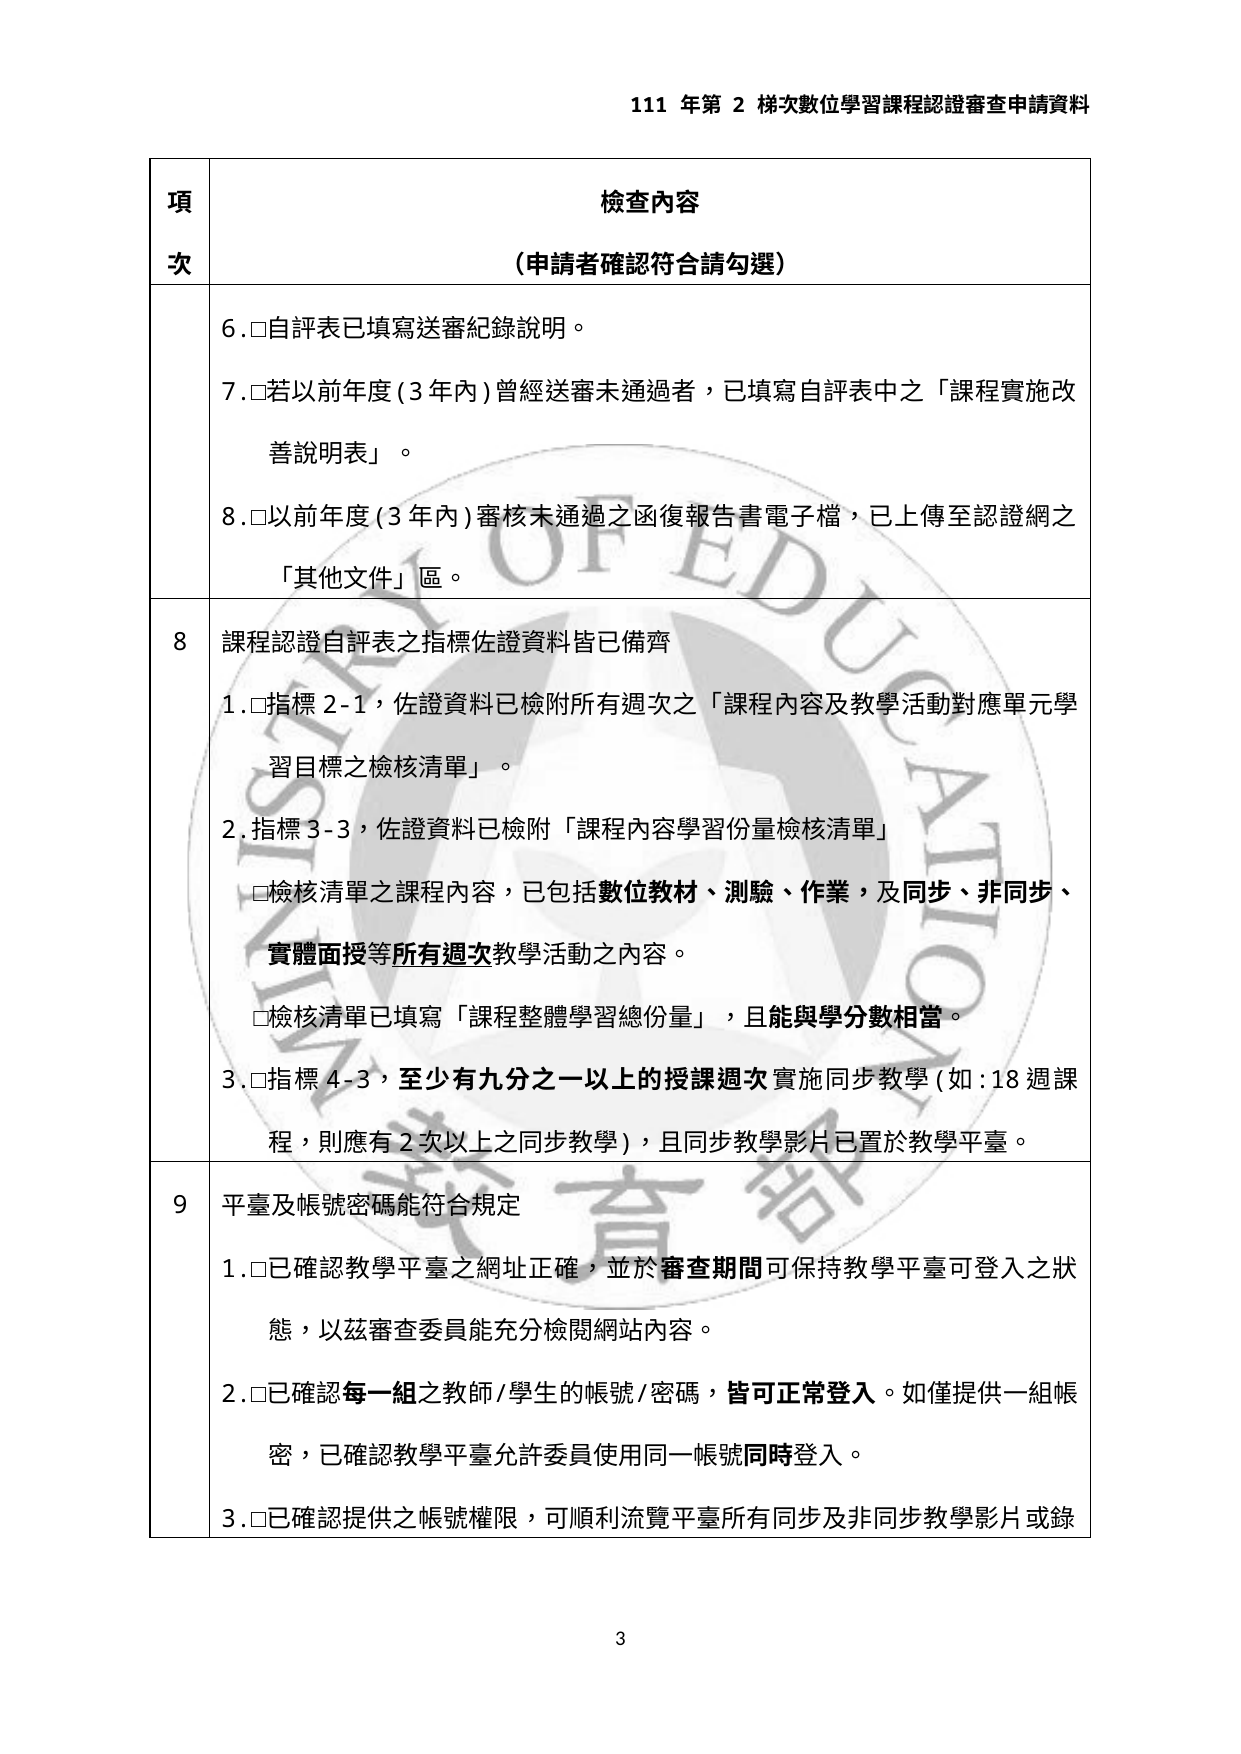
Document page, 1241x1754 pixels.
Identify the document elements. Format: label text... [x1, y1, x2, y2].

table_header 檢查內容 （申請者確認符合請勾選） [210, 159, 1090, 284]
table_cell 9 [151, 1162, 209, 1537]
table_cell [151, 285, 209, 597]
table_cell 8 [151, 599, 187, 1161]
table_header 項次 [151, 159, 209, 284]
table_cell 6.□自評表已填寫送審紀錄說明。 7.□若以前年度(3年內)曾經送審未通過者，已填寫自評表中之「課程實施改善說明表」。 8.□以前年度(3年內)審核未通過之函復報告書電子檔，已上傳至認證網之「其他文件」區。 [210, 285, 1090, 597]
table_cell 平臺及帳號密碼能符合規定 1.□已確認教學平臺之網址正確，並於審查期間可保持教學平臺可登入之狀態，以茲審查委員能充分檢閱網站內容。 2.□已確認每一組之教師/學生的帳號/密碼，皆可正常登入。如僅提供一組帳密，已確認教學平臺允許委員使用同一帳號同時登入。 3.□已確認提供之帳號權限，可順利流覽平臺所有同步及非同步教學影片或錄 [210, 1162, 1090, 1537]
table_cell 課程認證自評表之指標佐證資料皆已備齊 1.□指標2-1，佐證資料已檢附所有週次之「課程內容及教學活動對應單元學習目標之檢核清單」。 2.指標3-3，佐證資料已檢附「課程內容學習份量檢核清單」 □檢核清單之課程內容，已包括數位教材、測驗、作業，及同步、非同步、實體面授等所有週次教學活動之內容。 □檢核清單已填寫「課程整體學習總份量」，且能與學分數相當。 3.□指標4-3，至少有九分之一以上的授課週次實施同步教學(如:18週課程，則應有2次以上之同步教學)，且同步教學影片已置於教學平臺。 [1053, 599, 1090, 1161]
